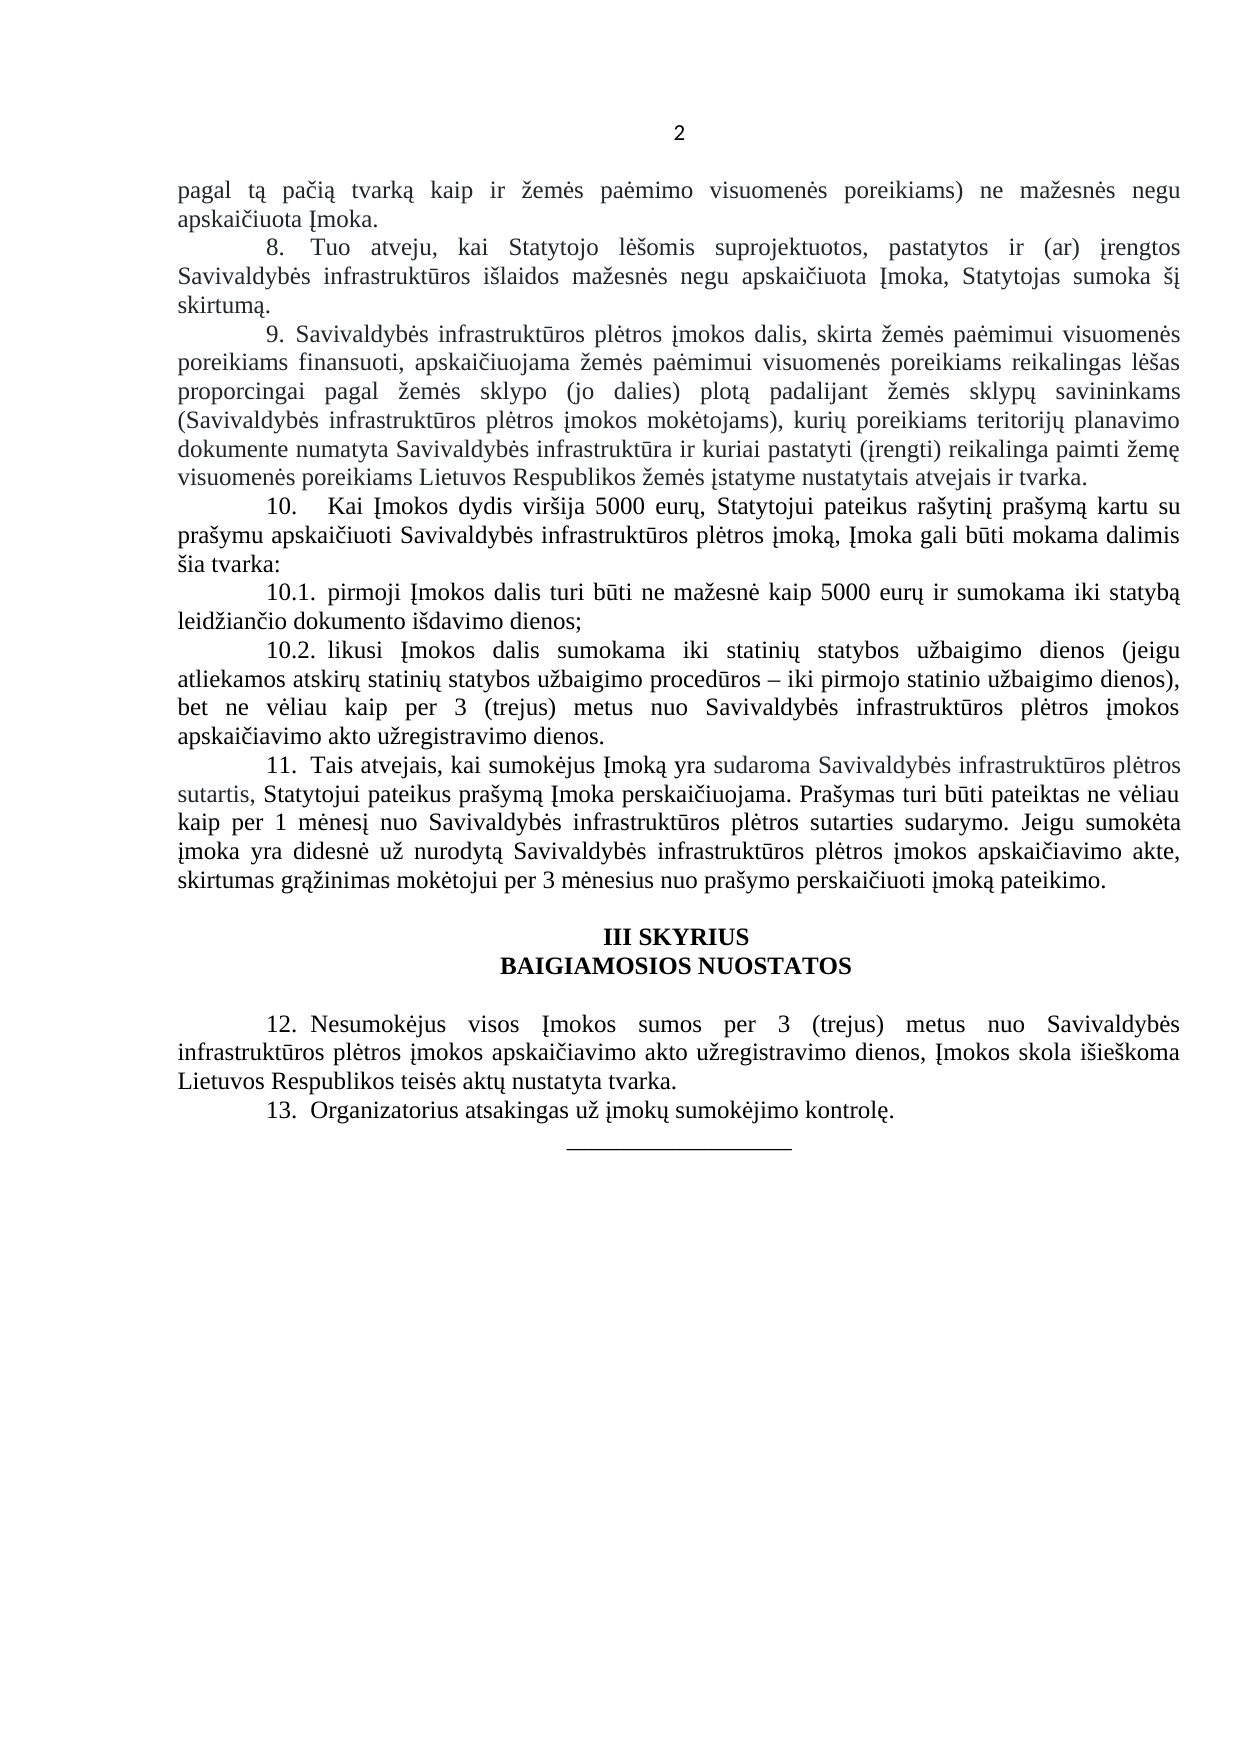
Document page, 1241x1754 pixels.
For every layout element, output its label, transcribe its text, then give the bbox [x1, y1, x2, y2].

text pagal tą pačią tvarką kaip ir žemės paėmimo visuomenės poreikiams) ne mažesnės negu apskaičiuota Įmoka. [177, 175, 1181, 232]
text 10.2. likusi Įmokos dalis sumokama iki statinių statybos užbaigimo dienos (jeigu atliekamos atskirų statinių statybos užbaigimo procedūros – iki pirmojo statinio užbaigimo dienos), bet ne vėliau kaip per 3 (trejus) metus nuo Savivaldybės infrastruktūros plėtros įmokos apskaičiavimo akto užregistravimo dienos. [177, 635, 1181, 750]
text 10. Kai Įmokos dydis viršija 5000 eurų, Statytojui pateikus rašytinį prašymą kartu su prašymu apskaičiuoti Savivaldybės infrastruktūros plėtros įmoką, Įmoka gali būti mokama dalimis šia tvarka: [177, 491, 1181, 577]
text __________________ [177, 1124, 1181, 1152]
text III SKYRIUS [177, 922, 1181, 951]
text 12. Nesumokėjus visos Įmokos sumos per 3 (trejus) metus nuo Savivaldybės infrastruktūros plėtros įmokos apskaičiavimo akto užregistravimo dienos, Įmokos skola išieškoma Lietuvos Respublikos teisės aktų nustatyta tvarka. [177, 1009, 1181, 1095]
text 11. Tais atvejais, kai sumokėjus Įmoką yra sudaroma Savivaldybės infrastruktūros plėtros sutartis, Statytojui pateikus prašymą Įmoka perskaičiuojama. Prašymas turi būti pateiktas ne vėliau kaip per 1 mėnesį nuo Savivaldybės infrastruktūros plėtros sutarties sudarymo. Jeigu sumokėta įmoka yra didesnė už nurodytą Savivaldybės infrastruktūros plėtros įmokos apskaičiavimo akte, skirtumas grąžinimas mokėtojui per 3 mėnesius nuo prašymo perskaičiuoti įmoką pateikimo. [177, 750, 1181, 894]
text 10.1. pirmoji Įmokos dalis turi būti ne mažesnė kaip 5000 eurų ir sumokama iki statybą leidžiančio dokumento išdavimo dienos; [177, 577, 1181, 635]
text BAIGIAMOSIOS NUOSTATOS [177, 951, 1181, 980]
text 13. Organizatorius atsakingas už įmokų sumokėjimo kontrolę. [177, 1095, 1181, 1124]
text 8. Tuo atveju, kai Statytojo lėšomis suprojektuotos, pastatytos ir (ar) įrengtos Savivaldybės infrastruktūros išlaidos mažesnės negu apskaičiuota Įmoka, Statytojas sumoka šį skirtumą. [177, 232, 1181, 319]
text 9. Savivaldybės infrastruktūros plėtros įmokos dalis, skirta žemės paėmimui visuomenės poreikiams finansuoti, apskaičiuojama žemės paėmimui visuomenės poreikiams reikalingas lėšas proporcingai pagal žemės sklypo (jo dalies) plotą padalijant žemės sklypų savininkams (Savivaldybės infrastruktūros plėtros įmokos mokėtojams), kurių poreikiams teritorijų planavimo dokumente numatyta Savivaldybės infrastruktūra ir kuriai pastatyti (įrengti) reikalinga paimti žemę visuomenės poreikiams Lietuvos Respublikos žemės įstatyme nustatytais atvejais ir tvarka. [177, 319, 1181, 491]
